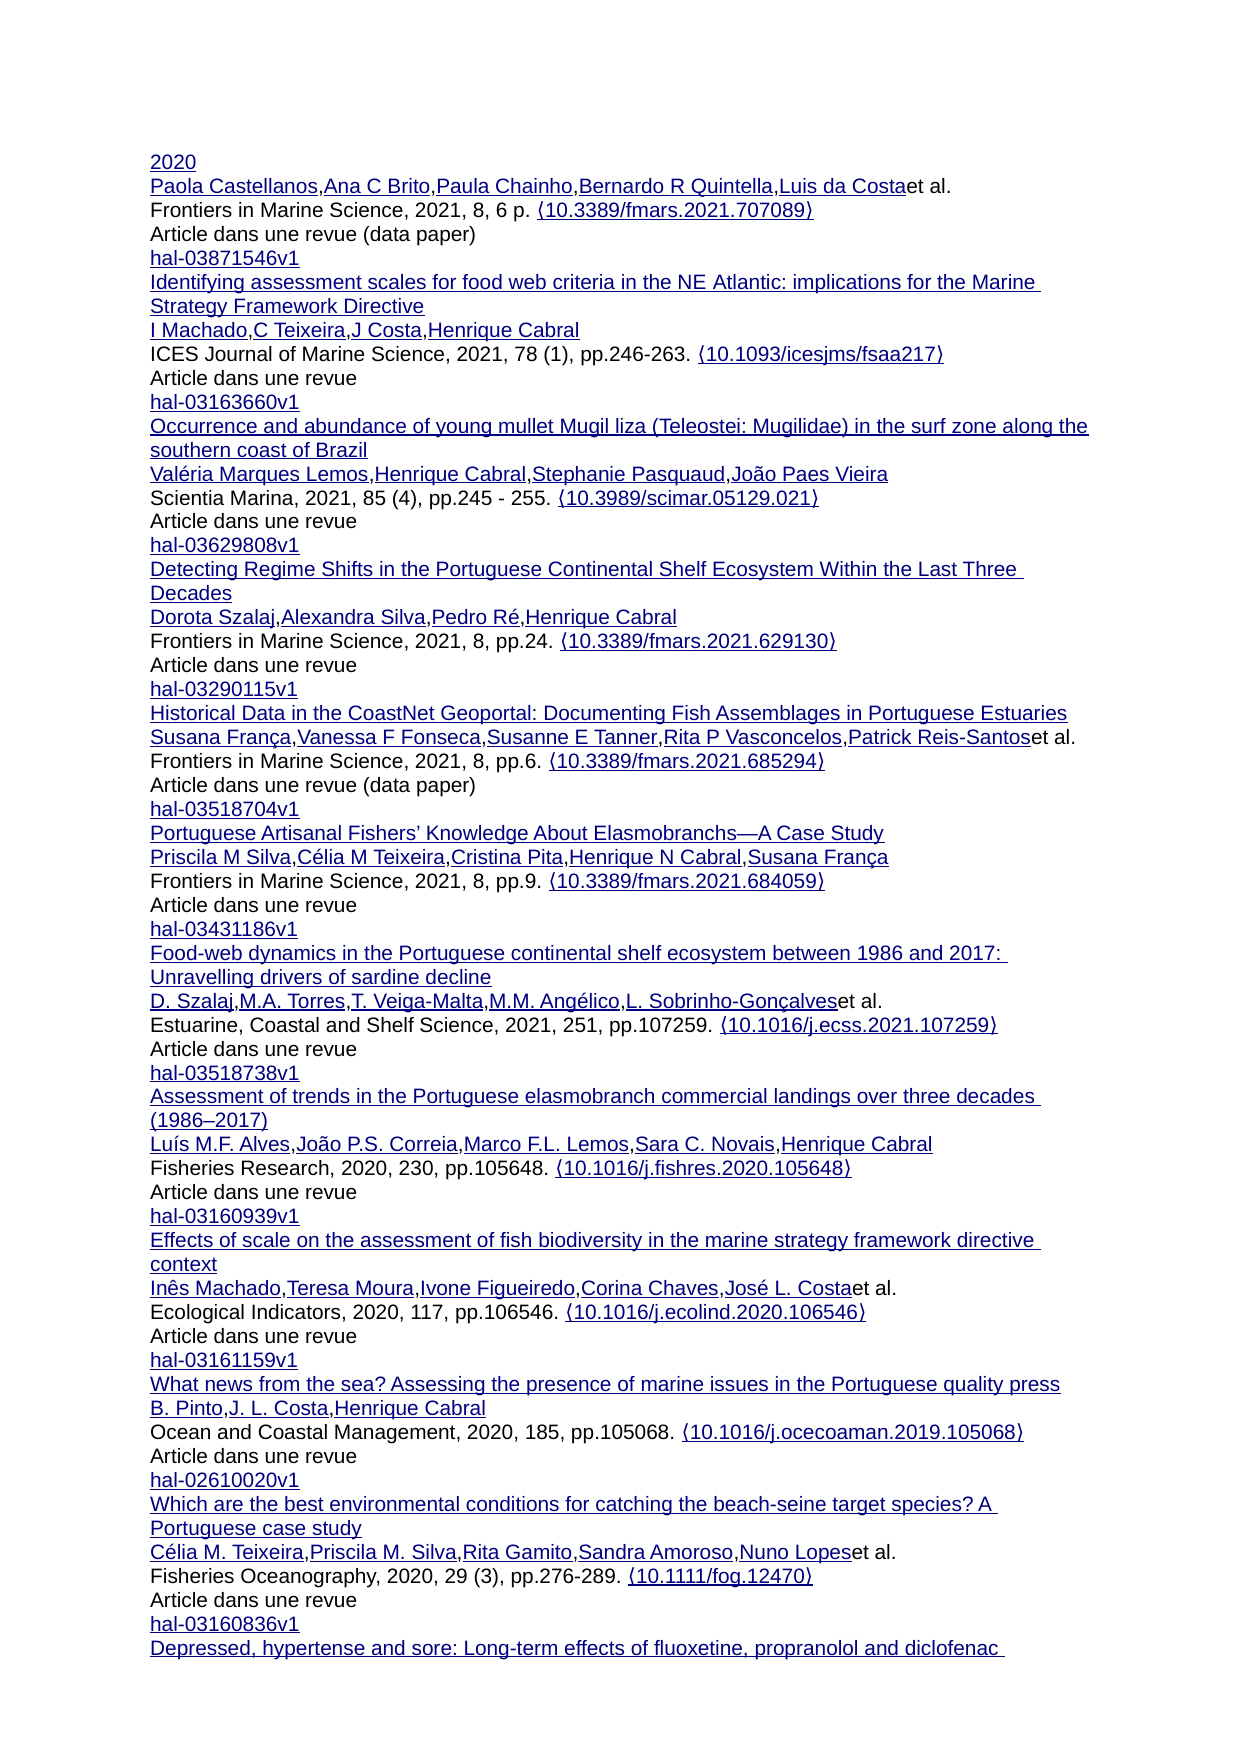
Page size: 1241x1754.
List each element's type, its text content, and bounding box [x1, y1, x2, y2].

table_cell Food-web dynamics in the Portuguese continental shelf ecosystem between 1986 and 2017: Unravelling drivers of sardine decline D. Szalaj,M.A. Torres,T. Veiga-Malta,M.M. Angélico,L. Sobrinho-Gonçalveset al. Estuarine, Coastal and Shelf Science, 2021, 251, pp.107259. ⟨10.1016/j.ecss.2021.107259⟩ Article dans une revue hal-03518738v1 [150, 941, 1090, 1084]
table_cell 2020 Paola Castellanos,Ana C Brito,Paula Chainho,Bernardo R Quintella,Luis da Costaet al. Frontiers in Marine Science, 2021, 8, 6 p. ⟨10.3389/fmars.2021.707089⟩ Article dans une revue (data paper) hal-03871546v1 [150, 150, 1090, 270]
table_cell What news from the sea? Assessing the presence of marine issues in the Portuguese quality press B. Pinto,J. L. Costa,Henrique Cabral Ocean and Coastal Management, 2020, 185, pp.105068. ⟨10.1016/j.ocecoaman.2019.105068⟩ Article dans une revue hal-02610020v1 [150, 1372, 1090, 1492]
table_cell Detecting Regime Shifts in the Portuguese Continental Shelf Ecosystem Within the Last Three Decades Dorota Szalaj,Alexandra Silva,Pedro Ré,Henrique Cabral Frontiers in Marine Science, 2021, 8, pp.24. ⟨10.3389/fmars.2021.629130⟩ Article dans une revue hal-03290115v1 [150, 557, 1090, 701]
table_cell Which are the best environmental conditions for catching the beach‐seine target species? A Portuguese case study Célia M. Teixeira,Priscila M. Silva,Rita Gamito,Sandra Amoroso,Nuno Lopeset al. Fisheries Oceanography, 2020, 29 (3), pp.276-289. ⟨10.1111/fog.12470⟩ Article dans une revue hal-03160836v1 [150, 1492, 1090, 1635]
table_cell Historical Data in the CoastNet Geoportal: Documenting Fish Assemblages in Portuguese Estuaries Susana França,Vanessa F Fonseca,Susanne E Tanner,Rita P Vasconcelos,Patrick Reis-Santoset al. Frontiers in Marine Science, 2021, 8, pp.6. ⟨10.3389/fmars.2021.685294⟩ Article dans une revue (data paper) hal-03518704v1 [150, 701, 1090, 821]
table_cell Effects of scale on the assessment of fish biodiversity in the marine strategy framework directive context Inês Machado,Teresa Moura,Ivone Figueiredo,Corina Chaves,José L. Costaet al. Ecological Indicators, 2020, 117, pp.106546. ⟨10.1016/j.ecolind.2020.106546⟩ Article dans une revue hal-03161159v1 [150, 1228, 1090, 1372]
table_cell Occurrence and abundance of young mullet Mugil liza (Teleostei: Mugilidae) in the surf zone along the southern coast of Brazil Valéria Marques Lemos,Henrique Cabral,Stephanie Pasquaud,João Paes Vieira Scientia Marina, 2021, 85 (4), pp.245 - 255. ⟨10.3989/scimar.05129.021⟩ Article dans une revue hal-03629808v1 [150, 414, 1090, 557]
table_cell Depressed, hypertense and sore: Long-term effects of fluoxetine, propranolol and diclofenac [150, 1635, 1090, 1659]
table_cell Portuguese Artisanal Fishers’ Knowledge About Elasmobranchs—A Case Study Priscila M Silva,Célia M Teixeira,Cristina Pita,Henrique N Cabral,Susana França Frontiers in Marine Science, 2021, 8, pp.9. ⟨10.3389/fmars.2021.684059⟩ Article dans une revue hal-03431186v1 [150, 821, 1090, 941]
table_cell Assessment of trends in the Portuguese elasmobranch commercial landings over three decades (1986–2017) Luís M.F. Alves,João P.S. Correia,Marco F.L. Lemos,Sara C. Novais,Henrique Cabral Fisheries Research, 2020, 230, pp.105648. ⟨10.1016/j.fishres.2020.105648⟩ Article dans une revue hal-03160939v1 [150, 1084, 1090, 1228]
table_cell Identifying assessment scales for food web criteria in the NE Atlantic: implications for the Marine Strategy Framework Directive I Machado,C Teixeira,J Costa,Henrique Cabral ICES Journal of Marine Science, 2021, 78 (1), pp.246-263. ⟨10.1093/icesjms/fsaa217⟩ Article dans une revue hal-03163660v1 [150, 270, 1090, 413]
